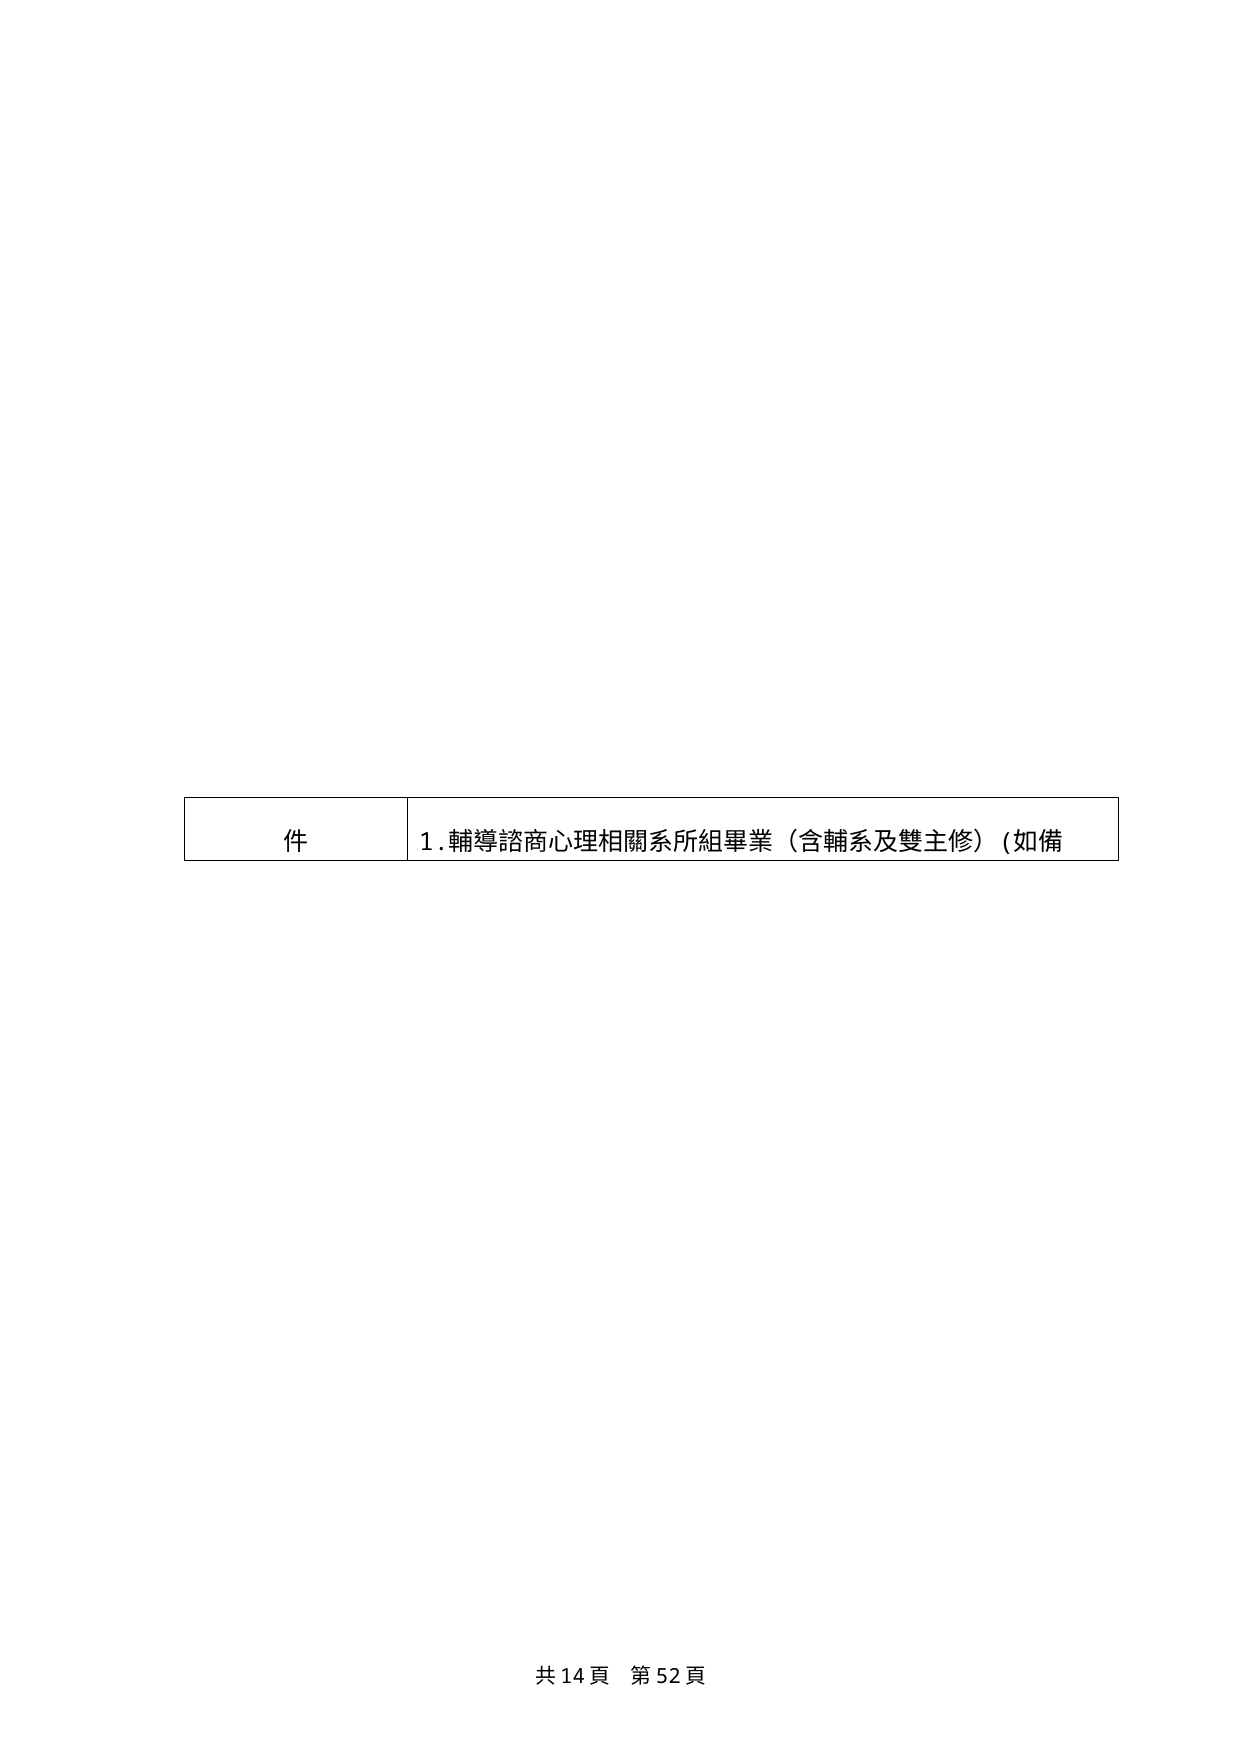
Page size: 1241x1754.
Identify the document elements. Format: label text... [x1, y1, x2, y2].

table_cell 件 [185, 798, 407, 860]
table_cell 1.輔導諮商心理相關系所組畢業（含輔系及雙主修）(如備 [408, 798, 1118, 860]
